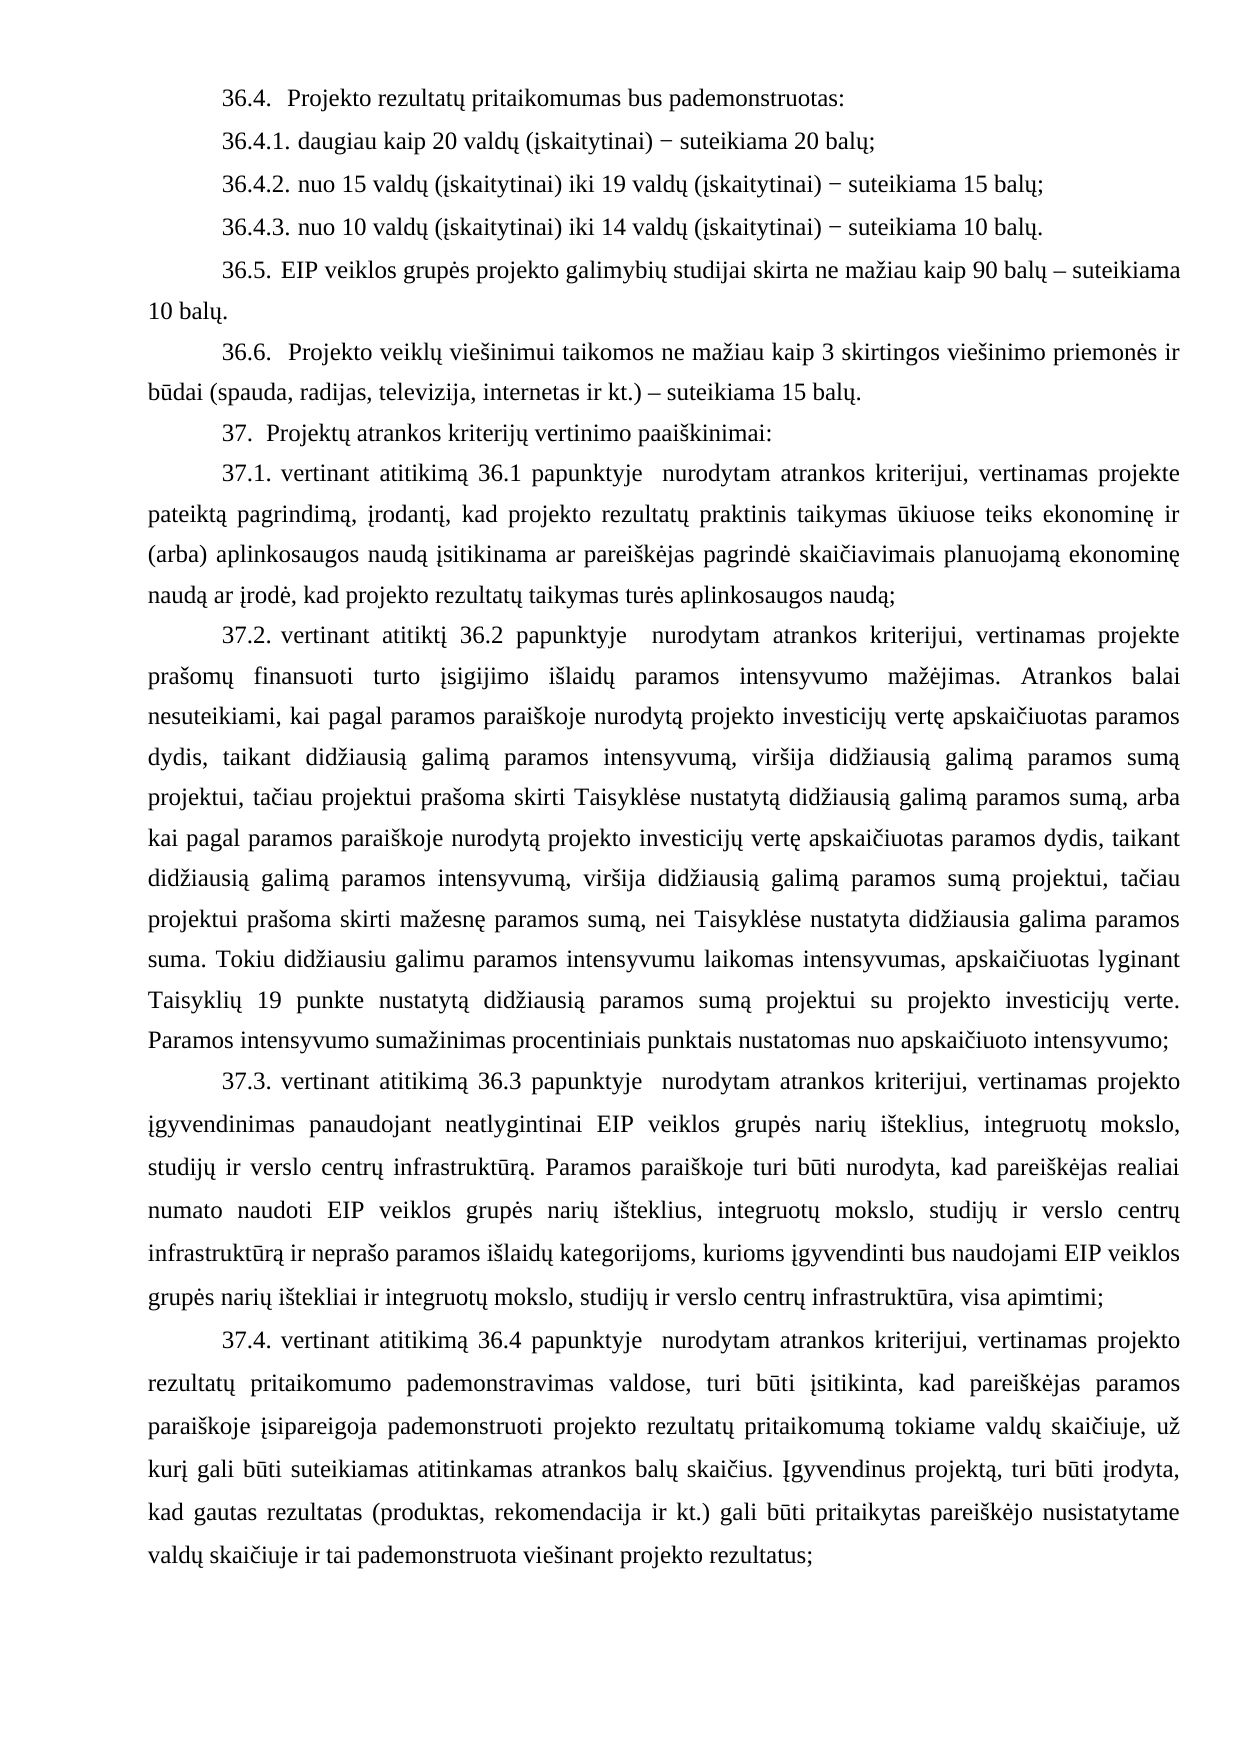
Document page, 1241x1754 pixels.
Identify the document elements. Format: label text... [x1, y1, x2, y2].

text 36.4.3. nuo 10 valdų (įskaitytinai) iki 14 valdų (įskaitytinai) − suteikiama 10 balų. [148, 212, 1181, 241]
text 37.4. vertinant atitikimą 36.4 papunktyje nurodytam atrankos kriterijui, vertinamas projekto rezultatų pritaikomumo pademonstravimas valdose, turi būti įsitikinta, kad pareiškėjas paramos paraiškoje įsipareigoja pademonstruoti projekto rezultatų pritaikomumą tokiame valdų skaičiuje, už kurį gali būti suteikiamas atitinkamas atrankos balų skaičius. Įgyvendinus projektą, turi būti įrodyta, kad gautas rezultatas (produktas, rekomendacija ir kt.) gali būti pritaikytas pareiškėjo nusistatytame valdų skaičiuje ir tai pademonstruota viešinant projekto rezultatus; [148, 1325, 1181, 1569]
text 36.5. EIP veiklos grupės projekto galimybių studijai skirta ne mažiau kaip 90 balų – suteikiama 10 balų. [148, 256, 1181, 325]
text 37. Projektų atrankos kriterijų vertinimo paaiškinimai: [148, 418, 1181, 446]
text 36.6. Projekto veiklų viešinimui taikomos ne mažiau kaip 3 skirtingos viešinimo priemonės ir būdai (spauda, radijas, televizija, internetas ir kt.) – suteikiama 15 balų. [148, 337, 1181, 406]
text 37.3. vertinant atitikimą 36.3 papunktyje nurodytam atrankos kriterijui, vertinamas projekto įgyvendinimas panaudojant neatlygintinai EIP veiklos grupės narių išteklius, integruotų mokslo, studijų ir verslo centrų infrastruktūrą. Paramos paraiškoje turi būti nurodyta, kad pareiškėjas realiai numato naudoti EIP veiklos grupės narių išteklius, integruotų mokslo, studijų ir verslo centrų infrastruktūrą ir neprašo paramos išlaidų kategorijoms, kurioms įgyvendinti bus naudojami EIP veiklos grupės narių ištekliai ir integruotų mokslo, studijų ir verslo centrų infrastruktūra, visa apimtimi; [148, 1066, 1181, 1310]
text 37.1. vertinant atitikimą 36.1 papunktyje nurodytam atrankos kriterijui, vertinamas projekte pateiktą pagrindimą, įrodantį, kad projekto rezultatų praktinis taikymas ūkiuose teiks ekonominę ir (arba) aplinkosaugos naudą įsitikinama ar pareiškėjas pagrindė skaičiavimais planuojamą ekonominę naudą ar įrodė, kad projekto rezultatų taikymas turės aplinkosaugos naudą; [148, 458, 1181, 608]
text 36.4. Projekto rezultatų pritaikomumas bus pademonstruotas: [148, 83, 1181, 112]
text 36.4.1. daugiau kaip 20 valdų (įskaitytinai) − suteikiama 20 balų; [148, 126, 1181, 155]
text 36.4.2. nuo 15 valdų (įskaitytinai) iki 19 valdų (įskaitytinai) − suteikiama 15 balų; [148, 169, 1181, 198]
text 37.2. vertinant atitiktį 36.2 papunktyje nurodytam atrankos kriterijui, vertinamas projekte prašomų finansuoti turto įsigijimo išlaidų paramos intensyvumo mažėjimas. Atrankos balai nesuteikiami, kai pagal paramos paraiškoje nurodytą projekto investicijų vertę apskaičiuotas paramos dydis, taikant didžiausią galimą paramos intensyvumą, viršija didžiausią galimą paramos sumą projektui, tačiau projektui prašoma skirti Taisyklėse nustatytą didžiausią galimą paramos sumą, arba kai pagal paramos paraiškoje nurodytą projekto investicijų vertę apskaičiuotas paramos dydis, taikant didžiausią galimą paramos intensyvumą, viršija didžiausią galimą paramos sumą projektui, tačiau projektui prašoma skirti mažesnę paramos sumą, nei Taisyklėse nustatyta didžiausia galima paramos suma. Tokiu didžiausiu galimu paramos intensyvumu laikomas intensyvumas, apskaičiuotas lyginant Taisyklių 19 punkte nustatytą didžiausią paramos sumą projektui su projekto investicijų verte. Paramos intensyvumo sumažinimas procentiniais punktais nustatomas nuo apskaičiuoto intensyvumo; [148, 620, 1181, 1054]
